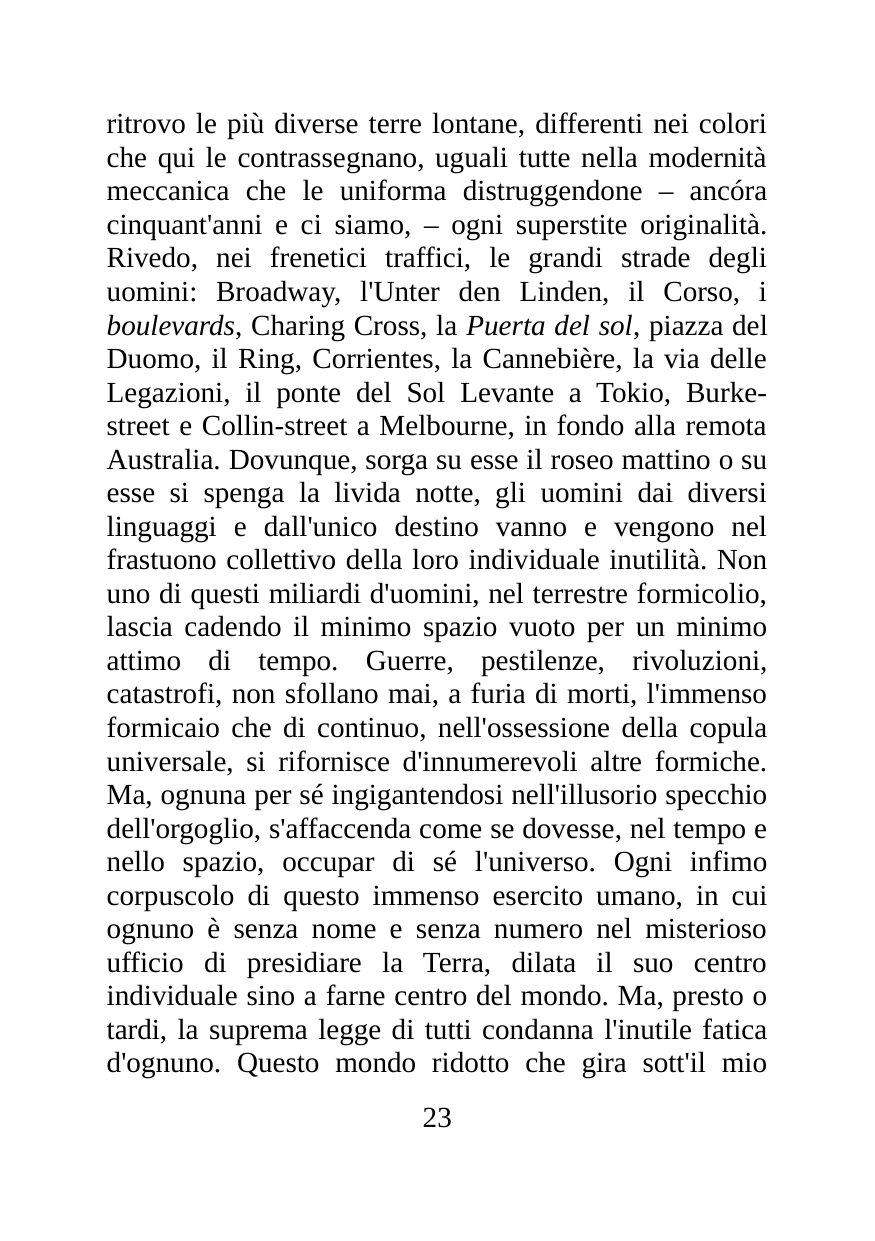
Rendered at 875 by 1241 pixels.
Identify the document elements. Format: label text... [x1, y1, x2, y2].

text ritrovo le più diverse terre lontane, differenti nei colori che qui le contrassegnano, uguali tutte nella modernità meccanica che le uniforma distruggendone – ancóra cinquant'anni e ci siamo, – ogni superstite originalità. Rivedo, nei frenetici traffici, le grandi strade degli uomini: Broadway, l'Unter den Linden, il Corso, i boulevards, Charing Cross, la Puerta del sol, piazza del Duomo, il Ring, Corrientes, la Cannebière, la via delle Legazioni, il ponte del Sol Levante a Tokio, Burke-street e Collin-street a Melbourne, in fondo alla remota Australia. Dovunque, sorga su esse il roseo mattino o su esse si spenga la livida notte, gli uomini dai diversi linguaggi e dall'unico destino vanno e vengono nel frastuono collettivo della loro individuale inutilità. Non uno di questi miliardi d'uomini, nel terrestre formicolio, lascia cadendo il minimo spazio vuoto per un minimo attimo di tempo. Guerre, pestilenze, rivoluzioni, catastrofi, non sfollano mai, a furia di morti, l'immenso formicaio che di continuo, nell'ossessione della copula universale, si rifornisce d'innumerevoli altre formiche. Ma, ognuna per sé ingigantendosi nell'illusorio specchio dell'orgoglio, s'affaccenda come se dovesse, nel tempo e nello spazio, occupar di sé l'universo. Ogni infimo corpuscolo di questo immenso esercito umano, in cui ognuno è senza nome e senza numero nel misterioso ufficio di presidiare la Terra, dilata il suo centro individuale sino a farne centro del mondo. Ma, presto o tardi, la suprema legge di tutti condanna l'inutile fatica d'ognuno. Questo mondo ridotto che gira sott'il mio [106, 106, 768, 1079]
